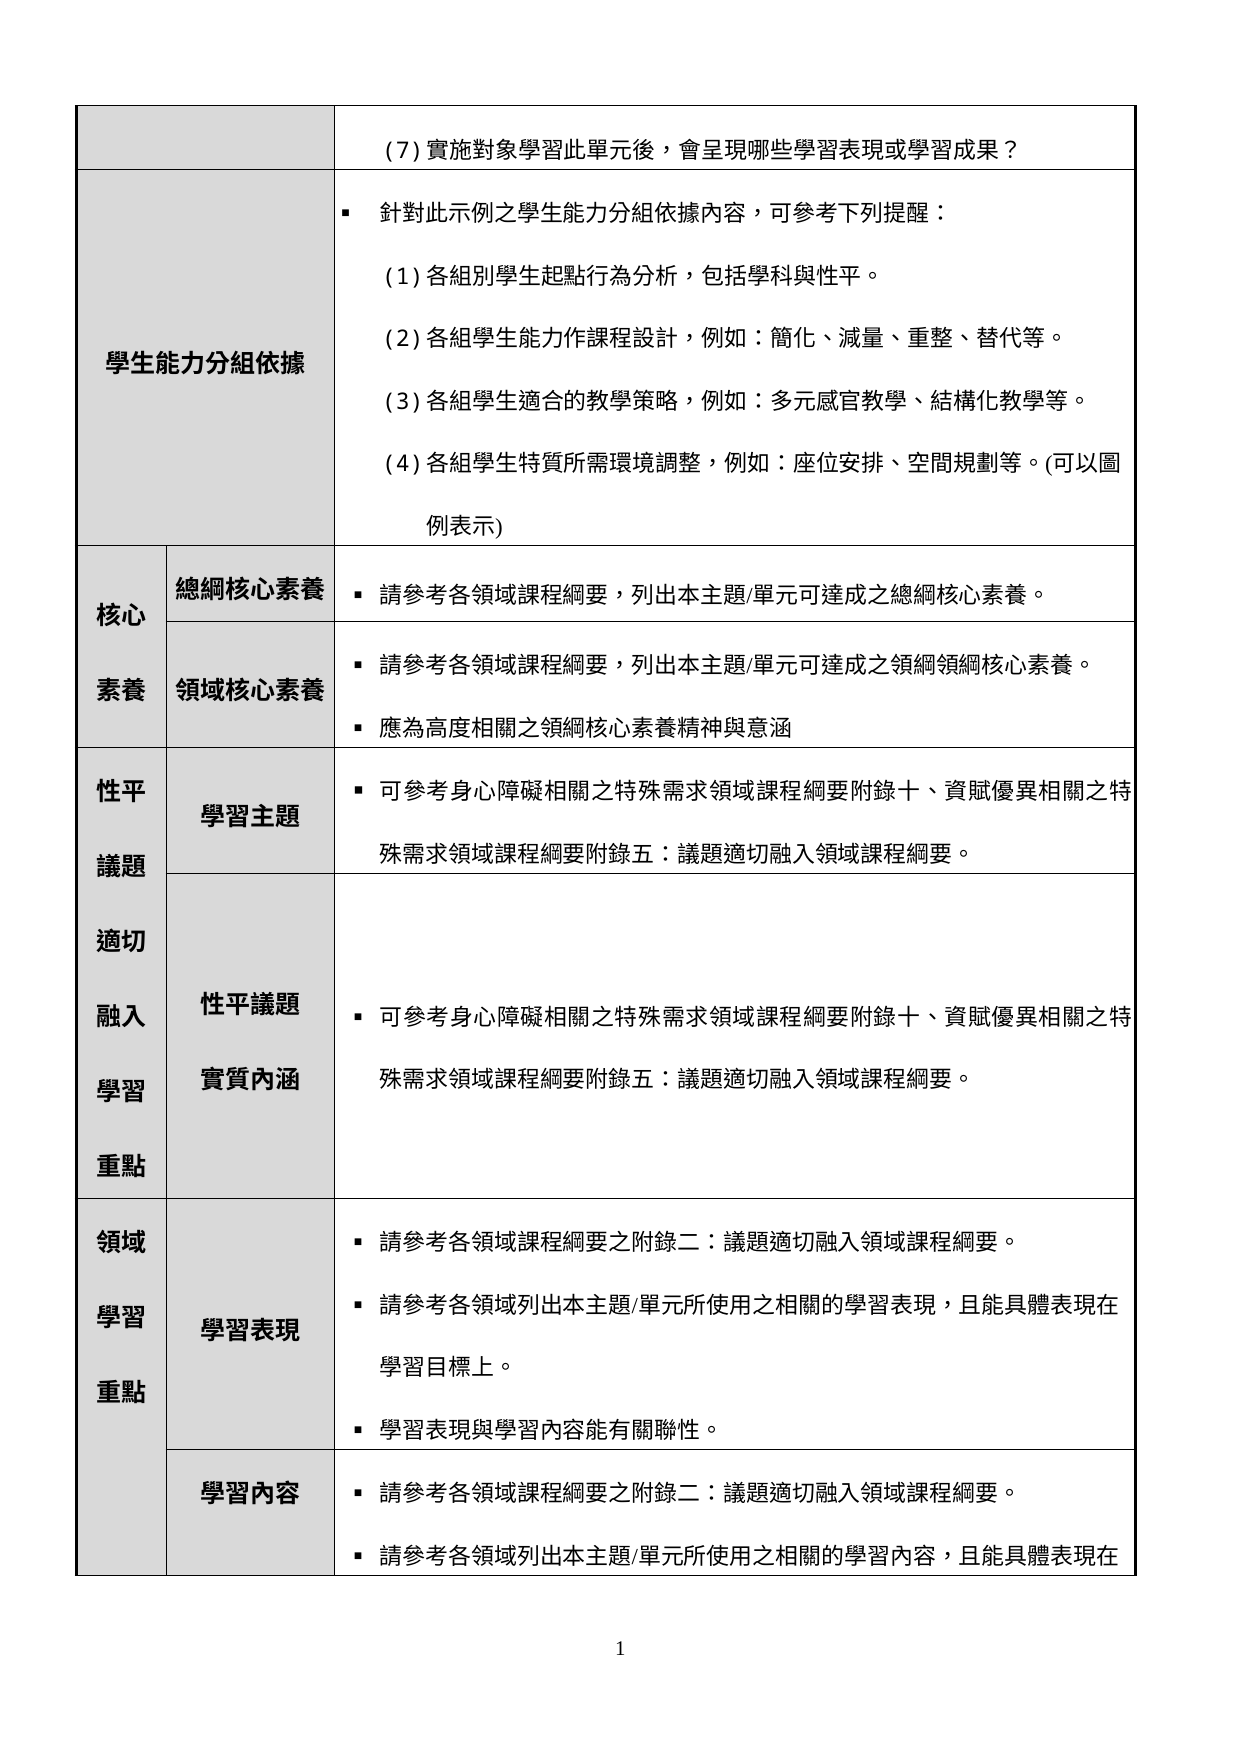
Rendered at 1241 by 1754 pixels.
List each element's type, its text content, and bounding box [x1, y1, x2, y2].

table_cell 學生能力分組依據 [78, 170, 334, 545]
table_cell 針對此示例之教學設計發想與理念，可參考下列提醒：(需要留意每項提醒之間的邏輯連結，請自行發揮) 為何會有此教學設計的發想？ 此份教學設計與實施對象的學習有何關聯？ 為何想要跨領域或科目？（無跨領域或科目者不用繕寫） 想透過此教學設計達成何種核心素養？學習重點？ 此份教學設計性平議題之學習主題（實質內涵）與學習重點的關聯性為何？ 重要的教學策略與學習評量有哪些？ 實施對象學習此單元後，會呈現哪些學習表現或學習成果？ [335, 106, 1134, 169]
table_cell 請參考各領域課程綱要，列出本主題/單元可達成之領綱領綱核心素養。 應為高度相關之領綱核心素養精神與意涵 [335, 622, 1134, 747]
table_cell 學習主題 [167, 748, 334, 873]
table_cell 請參考各領域課程綱要之附錄二：議題適切融入領域課程綱要。 請參考各領域列出本主題/單元所使用之相關的學習內容，且能具體表現在學習目標上。 學習內容與學習表現能有關聯性。 [335, 1450, 1134, 1575]
table_cell 學習表現 [167, 1199, 334, 1449]
table_cell 可參考身心障礙相關之特殊需求領域課程綱要附錄十、資賦優異相關之特殊需求領域課程綱要附錄五：議題適切融入領域課程綱要。 [335, 748, 1134, 873]
table_cell 針對此示例之學生能力分組依據內容，可參考下列提醒： 各組別學生起點行為分析，包括學科與性平。 各組學生能力作課程設計，例如：簡化、減量、重整、替代等。 各組學生適合的教學策略，例如：多元感官教學、結構化教學等。 各組學生特質所需環境調整，例如：座位安排、空間規劃等。(可以圖例表示) [335, 170, 1134, 545]
table_cell [78, 106, 334, 169]
table_cell 請參考各領域課程綱要之附錄二：議題適切融入領域課程綱要。 請參考各領域列出本主題/單元所使用之相關的學習表現，且能具體表現在學習目標上。 學習表現與學習內容能有關聯性。 [335, 1199, 1134, 1449]
table_cell 性平 議題 適切 融入 學習 重點 [78, 748, 166, 1198]
table_cell 領域 學習 重點 [78, 1199, 166, 1575]
table_cell 性平議題 實質內涵 [167, 874, 334, 1198]
table_cell 學習內容 [167, 1450, 334, 1575]
table_cell 總綱核心素養 [167, 546, 334, 621]
table_cell 請參考各領域課程綱要，列出本主題/單元可達成之總綱核心素養。 [335, 546, 1134, 621]
table_cell 可參考身心障礙相關之特殊需求領域課程綱要附錄十、資賦優異相關之特殊需求領域課程綱要附錄五：議題適切融入領域課程綱要。 [335, 874, 1134, 1198]
table_cell 核心 素養 [78, 546, 166, 747]
table_cell 領域核心素養 [167, 622, 334, 747]
